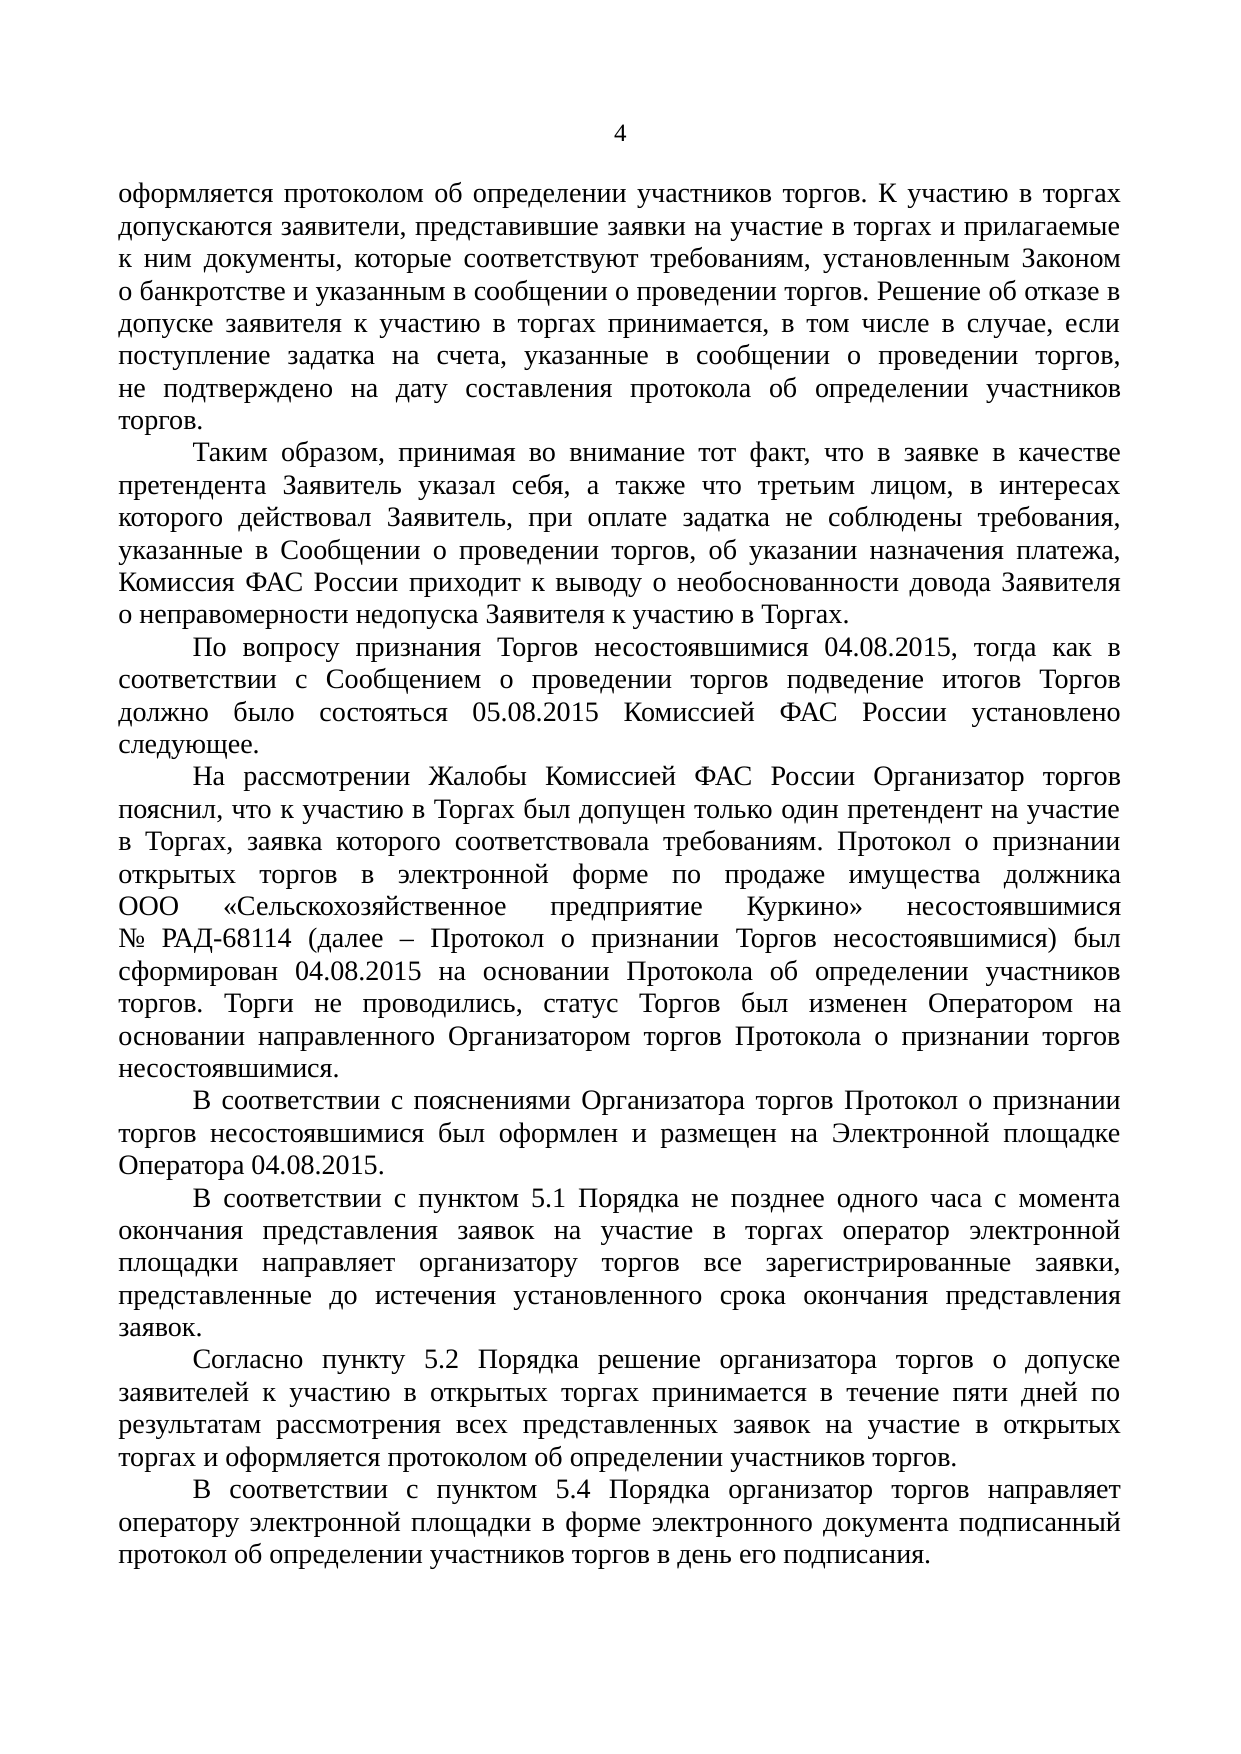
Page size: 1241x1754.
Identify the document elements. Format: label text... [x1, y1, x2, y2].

text Таким образом, принимая во внимание тот факт, что в заявке в качестве претендента Заявитель указал себя, а также что третьим лицом, в интересах которого действовал Заявитель, при оплате задатка не соблюдены требования, указанные в Сообщении о проведении торгов, об указании назначения платежа, Комиссия ФАС России приходит к выводу о необоснованности довода Заявителя о неправомерности недопуска Заявителя к участию в Торгах. [118, 436, 1122, 630]
text В соответствии с пунктом 5.4 Порядка организатор торгов направляет оператору электронной площадки в форме электронного документа подписанный протокол об определении участников торгов в день его подписания. [118, 1472, 1122, 1569]
text В соответствии с пояснениями Организатора торгов Протокол о признании торгов несостоявшимися был оформлен и размещен на Электронной площадке Оператора 04.08.2015. [118, 1083, 1122, 1181]
text В соответствии с пунктом 5.1 Порядка не позднее одного часа с момента окончания представления заявок на участие в торгах оператор электронной площадки направляет организатору торгов все зарегистрированные заявки, представленные до истечения установленного срока окончания представления заявок. [118, 1181, 1122, 1343]
text По вопросу признания Торгов несостоявшимися 04.08.2015, тогда как в соответствии с Сообщением о проведении торгов подведение итогов Торгов должно было состояться 05.08.2015 Комиссией ФАС России установлено следующее. [118, 630, 1122, 759]
text На рассмотрении Жалобы Комиссией ФАС России Организатор торгов пояснил, что к участию в Торгах был допущен только один претендент на участие в Торгах, заявка которого соответствовала требованиям. Протокол о признании открытых торгов в электронной форме по продаже имущества должника ООО «Сельскохозяйственное предприятие Куркино» несостоявшимися № РАД-68114 (далее – Протокол о признании Торгов несостоявшимися) был сформирован 04.08.2015 на основании Протокола об определении участников торгов. Торги не проводились, статус Торгов был изменен Оператором на основании направленного Организатором торгов Протокола о признании торгов несостоявшимися. [118, 759, 1122, 1083]
text оформляется протоколом об определении участников торгов. К участию в торгах допускаются заявители, представившие заявки на участие в торгах и прилагаемые к ним документы, которые соответствуют требованиям, установленным Законом о банкротстве и указанным в сообщении о проведении торгов. Решение об отказе в допуске заявителя к участию в торгах принимается, в том числе в случае, если поступление задатка на счета, указанные в сообщении о проведении торгов, не подтверждено на дату составления протокола об определении участников торгов. [118, 176, 1122, 436]
text Согласно пункту 5.2 Порядка решение организатора торгов о допуске заявителей к участию в открытых торгах принимается в течение пяти дней по результатам рассмотрения всех представленных заявок на участие в открытых торгах и оформляется протоколом об определении участников торгов. [118, 1343, 1122, 1472]
